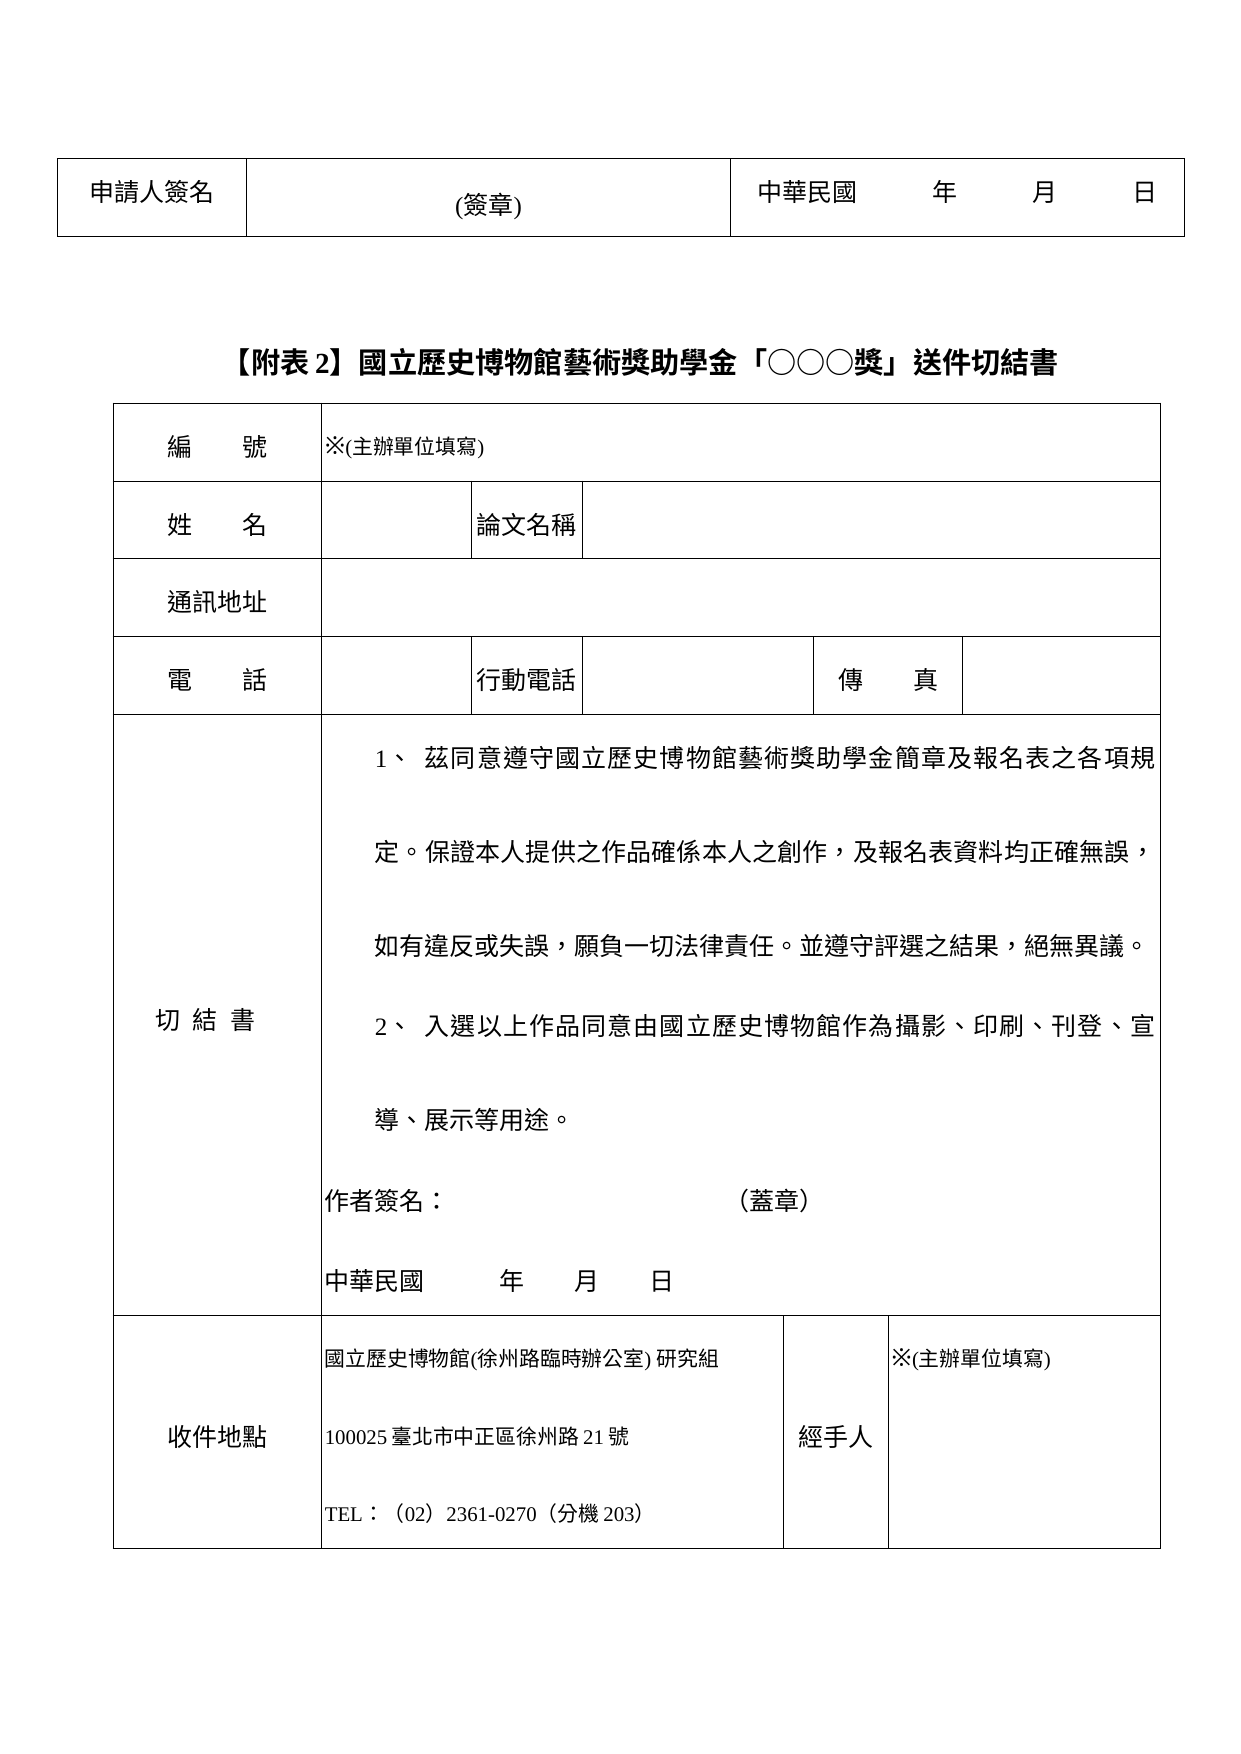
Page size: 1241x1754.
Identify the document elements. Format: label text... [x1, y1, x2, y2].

table_header 編 號 [114, 404, 321, 481]
table_cell ※(主辦單位填寫) [889, 1316, 1160, 1548]
table_cell 論文名稱 [472, 482, 582, 558]
table_cell 行動電話 [472, 637, 582, 714]
table_cell [322, 637, 471, 714]
table_cell 傳 真 [814, 637, 962, 714]
text 【附表2】國立歷史博物館藝術獎助學金「○○○獎」送件切結書 [187, 319, 1093, 382]
table_cell [583, 482, 1160, 558]
table_cell [322, 559, 1160, 636]
table_cell 茲同意遵守國立歷史博物館藝術獎助學金簡章及報名表之各項規定。保證本人提供之作品確係本人之創作，及報名表資料均正確無誤，如有違反或失誤，願負一切法律責任。並遵守評選之結果，絕無異議。 入選以上作品同意由國立歷史博物館作為攝影、印刷、刊登、宣導、展示等用途。 作者簽名： （蓋章） 中華民國 年 月 日 [322, 715, 1160, 1315]
table_cell 姓 名 [114, 482, 321, 558]
table_header ※(主辦單位填寫) [322, 404, 1160, 481]
table_cell 國立歷史博物館(徐州路臨時辦公室) 研究組 100025臺北市中正區徐州路21號 TEL：（02）2361-0270（分機203） [322, 1316, 783, 1548]
table_cell [963, 637, 1160, 714]
table_cell 通訊地址 [114, 559, 321, 636]
table_cell 申請人簽名 [58, 159, 246, 236]
table_cell 切 結 書 [114, 715, 321, 1315]
table_cell [583, 637, 813, 714]
table_cell 收件地點 [114, 1316, 321, 1548]
table_cell 電 話 [114, 637, 321, 714]
table_cell 經手人 [784, 1316, 888, 1548]
table_cell [322, 482, 471, 558]
table_cell 中華民國 年 月 日 [731, 159, 1184, 236]
table_cell (簽章) [247, 159, 730, 236]
